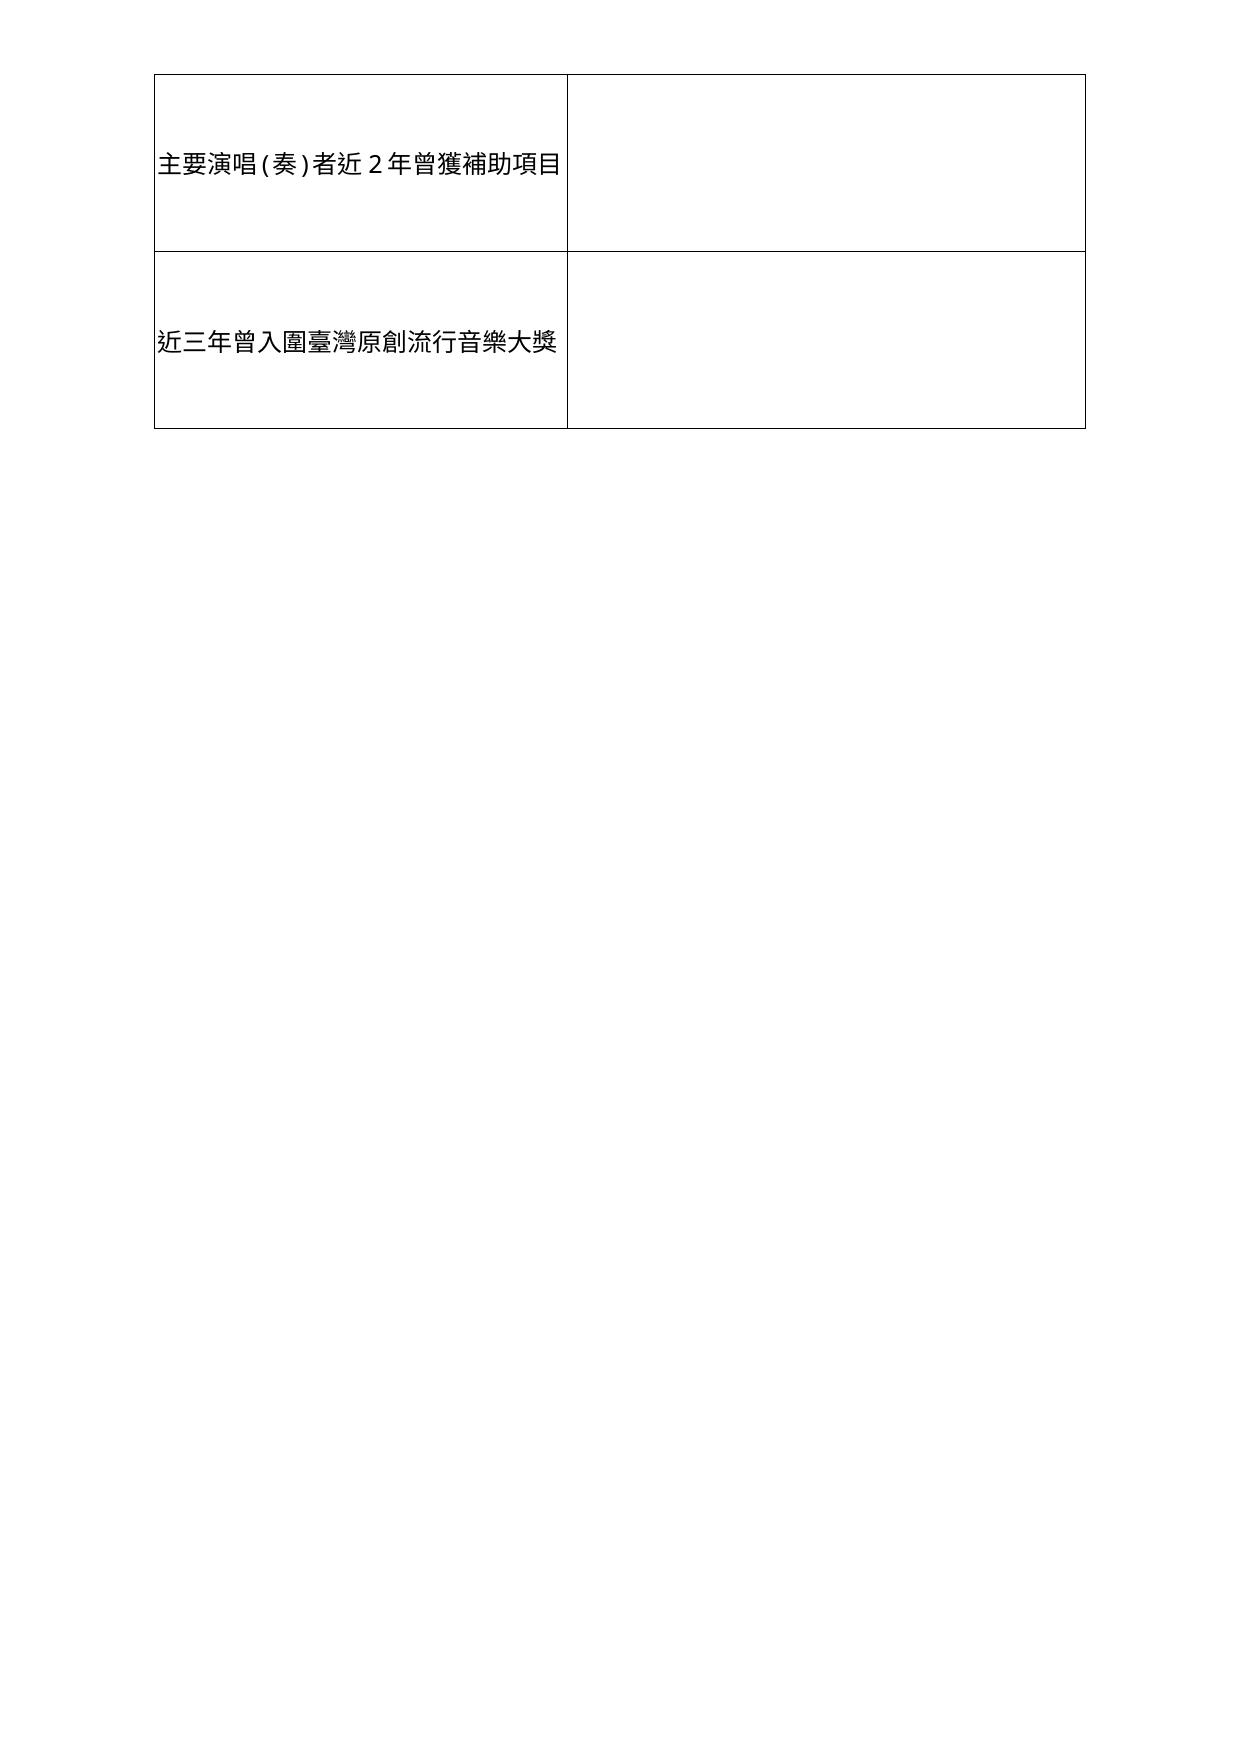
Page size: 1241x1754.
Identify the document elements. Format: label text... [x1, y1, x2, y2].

table_cell [568, 75, 1085, 251]
table_cell 主要演唱(奏)者近2年曾獲補助項目 [155, 75, 567, 251]
table_cell 近三年曾入圍臺灣原創流行音樂大獎 [155, 252, 567, 428]
table_cell [568, 252, 1085, 428]
